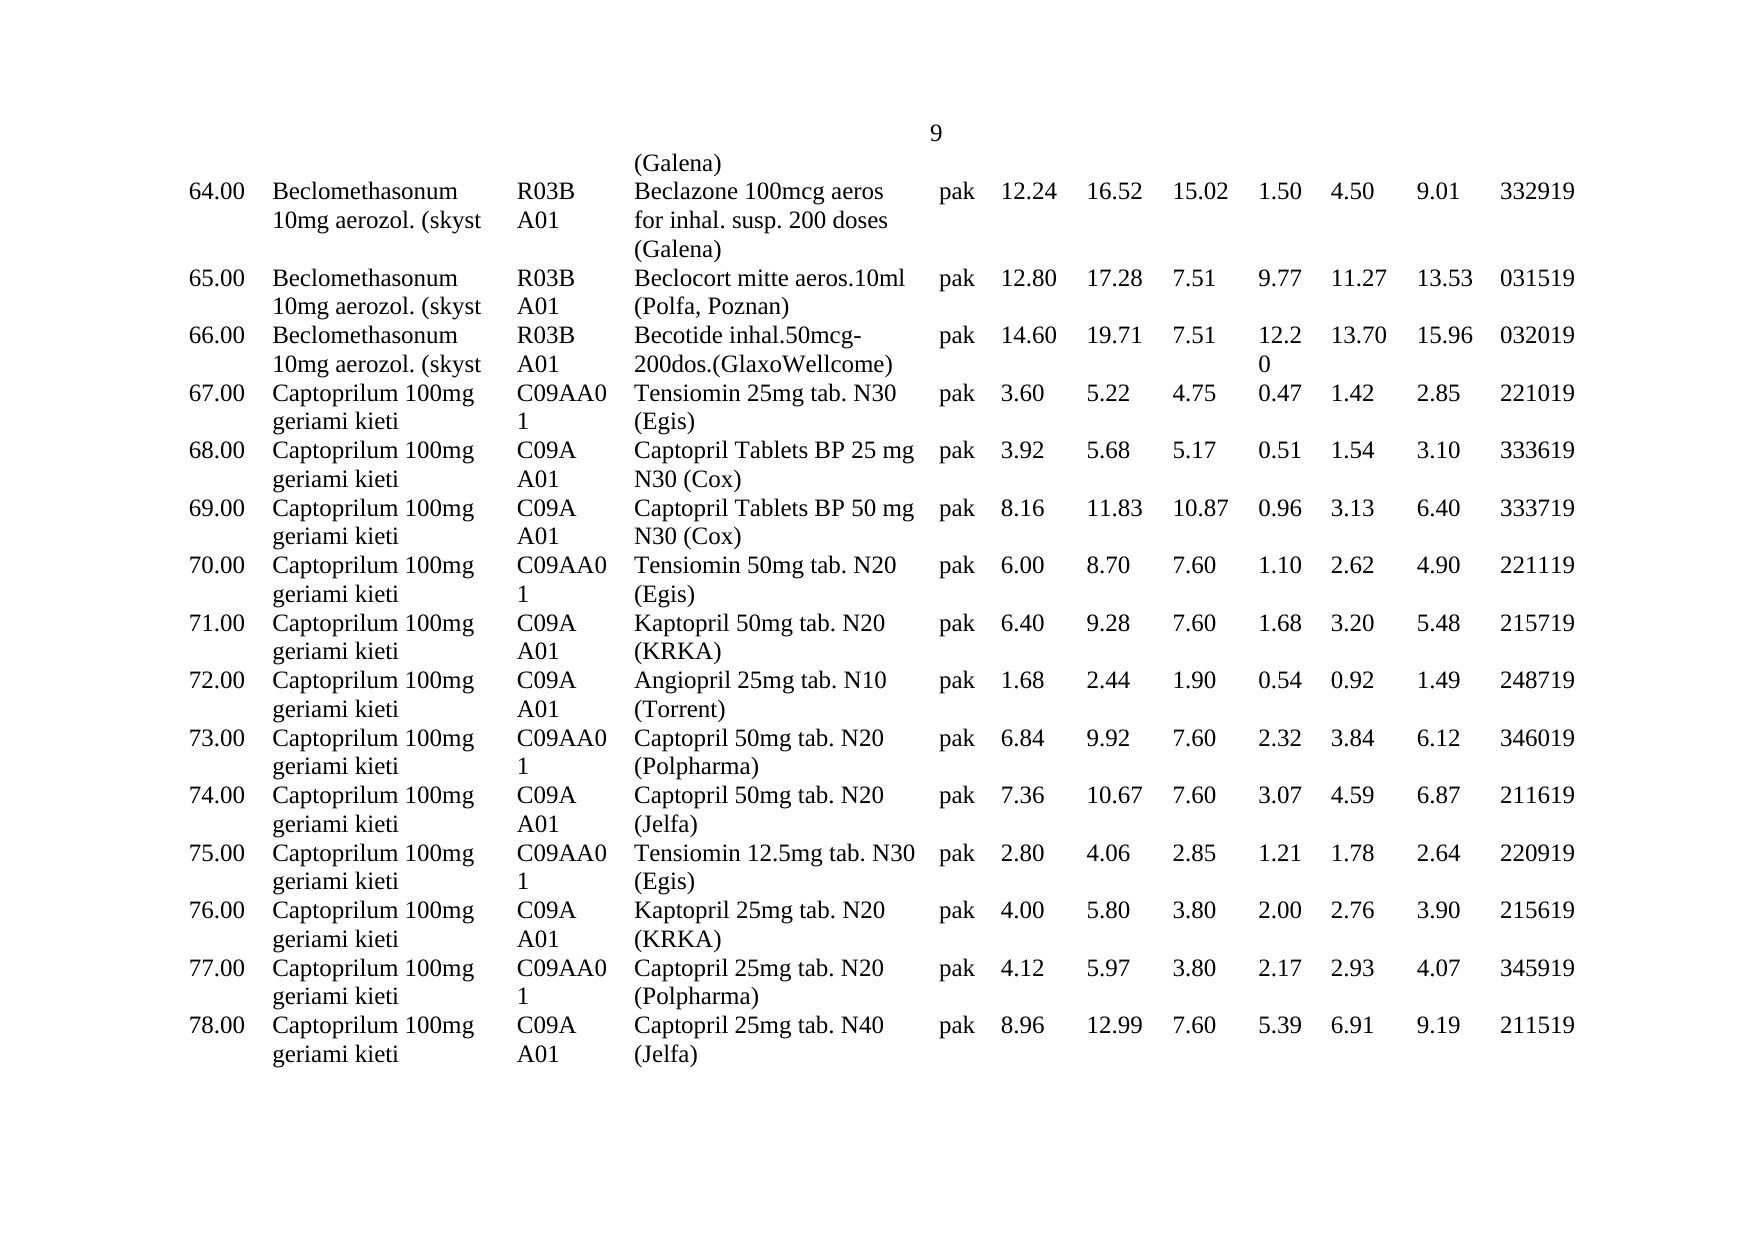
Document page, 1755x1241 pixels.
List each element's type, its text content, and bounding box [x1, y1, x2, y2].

table_cell 68.00 [177, 435, 261, 493]
table_cell [1589, 838, 1595, 895]
table_cell 6.91 [1319, 1010, 1405, 1068]
table_cell 8.96 [989, 1010, 1075, 1068]
table_cell 0.92 [1319, 665, 1405, 723]
table_cell C09A A01 [505, 665, 623, 723]
table_cell C09A A01 [505, 608, 623, 665]
table_cell Tensiomin 25mg tab. N30 (Egis) [623, 378, 928, 435]
table_cell pak [928, 378, 989, 435]
table_cell [1161, 148, 1247, 176]
table_cell 3.90 [1405, 895, 1489, 953]
table_cell 2.64 [1405, 838, 1489, 895]
table_cell 76.00 [177, 895, 261, 953]
table_cell 0.47 [1247, 378, 1319, 435]
table_cell pak [928, 435, 989, 493]
table_cell 4.06 [1075, 838, 1161, 895]
table_cell 2.44 [1075, 665, 1161, 723]
table_cell 3.84 [1319, 723, 1405, 780]
table_cell 3.07 [1247, 780, 1319, 838]
table_cell 73.00 [177, 723, 261, 780]
table_cell Beclomethasonum 10mg aerozol. (skyst [261, 176, 505, 263]
table_cell 7.51 [1161, 263, 1247, 320]
table_cell Captoprilum 100mg geriami kieti [261, 550, 505, 608]
table_cell 3.80 [1161, 953, 1247, 1010]
table_cell 69.00 [177, 493, 261, 550]
table_cell pak [928, 838, 989, 895]
table_cell Captoprilum 100mg geriami kieti [261, 608, 505, 665]
table_cell Captoprilum 100mg geriami kieti [261, 780, 505, 838]
table_cell 2.76 [1319, 895, 1405, 953]
table_cell 13.53 [1405, 263, 1489, 320]
table_cell [928, 148, 989, 176]
table_cell 4.07 [1405, 953, 1489, 1010]
table_cell 3.10 [1405, 435, 1489, 493]
table_cell 1.49 [1405, 665, 1489, 723]
table_cell 4.12 [989, 953, 1075, 1010]
table_cell 74.00 [177, 780, 261, 838]
table_cell 1.21 [1247, 838, 1319, 895]
table_cell Captoprilum 100mg geriami kieti [261, 378, 505, 435]
table_cell [1589, 550, 1595, 608]
table_cell 78.00 [177, 1010, 261, 1068]
table_cell 031519 [1489, 263, 1589, 320]
table_cell 1.78 [1319, 838, 1405, 895]
table_cell Captopril Tablets BP 25 mg N30 (Cox) [623, 435, 928, 493]
table_cell pak [928, 723, 989, 780]
table_cell 5.39 [1247, 1010, 1319, 1068]
table_cell 3.60 [989, 378, 1075, 435]
table_cell [1489, 148, 1589, 176]
table_cell 1.54 [1319, 435, 1405, 493]
table_cell 9.28 [1075, 608, 1161, 665]
table_cell 333719 [1489, 493, 1589, 550]
table_cell 5.97 [1075, 953, 1161, 1010]
table_cell [1589, 665, 1595, 723]
table_cell Captoprilum 100mg geriami kieti [261, 435, 505, 493]
table_cell [261, 148, 505, 176]
table_cell 4.59 [1319, 780, 1405, 838]
table_cell pak [928, 176, 989, 263]
table_cell C09A A01 [505, 780, 623, 838]
table_cell 65.00 [177, 263, 261, 320]
table_cell 1.10 [1247, 550, 1319, 608]
table_cell 2.85 [1161, 838, 1247, 895]
table_cell 8.16 [989, 493, 1075, 550]
table_cell 70.00 [177, 550, 261, 608]
table_cell 248719 [1489, 665, 1589, 723]
table_cell Beclocort mitte aeros.10ml (Polfa, Poznan) [623, 263, 928, 320]
table_cell pak [928, 493, 989, 550]
table_cell Captopril 25mg tab. N20 (Polpharma) [623, 953, 928, 1010]
table_cell [1319, 148, 1405, 176]
table_cell pak [928, 263, 989, 320]
table_cell [1589, 780, 1595, 838]
table_cell 7.51 [1161, 320, 1247, 378]
table_cell [1589, 608, 1595, 665]
table_cell [1589, 435, 1595, 493]
table_cell 72.00 [177, 665, 261, 723]
table_cell 71.00 [177, 608, 261, 665]
table_cell [1405, 148, 1489, 176]
table_cell [1589, 723, 1595, 780]
table_cell [177, 148, 261, 176]
table_cell C09AA01 [505, 838, 623, 895]
table_cell 2.32 [1247, 723, 1319, 780]
table_cell Captoprilum 100mg geriami kieti [261, 1010, 505, 1068]
table_cell Captoprilum 100mg geriami kieti [261, 493, 505, 550]
table_cell 211619 [1489, 780, 1589, 838]
table_cell pak [928, 1010, 989, 1068]
table_cell 6.40 [989, 608, 1075, 665]
table_cell 215719 [1489, 608, 1589, 665]
table_cell 9.77 [1247, 263, 1319, 320]
table_cell 221019 [1489, 378, 1589, 435]
table_cell 77.00 [177, 953, 261, 1010]
table_cell 4.50 [1319, 176, 1405, 263]
table_cell [1247, 148, 1319, 176]
table_cell Captopril 50mg tab. N20 (Jelfa) [623, 780, 928, 838]
table_cell Captoprilum 100mg geriami kieti [261, 665, 505, 723]
table_cell 032019 [1489, 320, 1589, 378]
table_cell 5.68 [1075, 435, 1161, 493]
table_cell 17.28 [1075, 263, 1161, 320]
table_cell [1589, 320, 1595, 378]
table_cell 5.17 [1161, 435, 1247, 493]
table_cell [1589, 176, 1595, 263]
table_cell 12.99 [1075, 1010, 1161, 1068]
table_cell 12.20 [1247, 320, 1319, 378]
table_cell [989, 148, 1075, 176]
table_cell 333619 [1489, 435, 1589, 493]
table_cell 75.00 [177, 838, 261, 895]
table_cell 0.96 [1247, 493, 1319, 550]
table_cell 2.93 [1319, 953, 1405, 1010]
table_cell C09AA01 [505, 953, 623, 1010]
table_cell [1589, 493, 1595, 550]
table_cell [1589, 148, 1595, 176]
table_cell Captopril 50mg tab. N20 (Polpharma) [623, 723, 928, 780]
table_cell [1589, 1010, 1595, 1068]
table_cell 7.60 [1161, 723, 1247, 780]
table_cell 14.60 [989, 320, 1075, 378]
table_cell pak [928, 665, 989, 723]
table_cell 4.90 [1405, 550, 1489, 608]
table_cell 6.40 [1405, 493, 1489, 550]
table_cell 4.75 [1161, 378, 1247, 435]
table_cell 5.48 [1405, 608, 1489, 665]
table_cell pak [928, 320, 989, 378]
table_cell 16.52 [1075, 176, 1161, 263]
table_cell 2.00 [1247, 895, 1319, 953]
table_cell C09AA01 [505, 723, 623, 780]
table_cell Captoprilum 100mg geriami kieti [261, 838, 505, 895]
table_cell 9.01 [1405, 176, 1489, 263]
table_cell 66.00 [177, 320, 261, 378]
table_cell 12.80 [989, 263, 1075, 320]
table_cell 7.60 [1161, 780, 1247, 838]
table_cell [1589, 953, 1595, 1010]
table_cell 1.68 [989, 665, 1075, 723]
table_cell 3.80 [1161, 895, 1247, 953]
table_cell 332919 [1489, 176, 1589, 263]
table_cell 3.92 [989, 435, 1075, 493]
table_cell 345919 [1489, 953, 1589, 1010]
table_cell [505, 148, 623, 176]
table_cell R03B A01 [505, 263, 623, 320]
table_cell 13.70 [1319, 320, 1405, 378]
table_cell Captoprilum 100mg geriami kieti [261, 723, 505, 780]
table_cell 10.67 [1075, 780, 1161, 838]
table_cell 3.13 [1319, 493, 1405, 550]
table_cell 6.87 [1405, 780, 1489, 838]
table_cell Captopril Tablets BP 50 mg N30 (Cox) [623, 493, 928, 550]
table_cell Captoprilum 100mg geriami kieti [261, 953, 505, 1010]
table_cell 1.68 [1247, 608, 1319, 665]
table_cell Beclazone 100mcg aeros for inhal. susp. 200 doses (Galena) [623, 176, 928, 263]
table_cell 211519 [1489, 1010, 1589, 1068]
table_cell 6.84 [989, 723, 1075, 780]
table_cell 11.83 [1075, 493, 1161, 550]
table_cell C09A A01 [505, 435, 623, 493]
table_cell 1.50 [1247, 176, 1319, 263]
table_cell 5.22 [1075, 378, 1161, 435]
table_cell 3.20 [1319, 608, 1405, 665]
table_cell 67.00 [177, 378, 261, 435]
table_cell C09A A01 [505, 895, 623, 953]
table_cell 2.62 [1319, 550, 1405, 608]
table_cell pak [928, 895, 989, 953]
table_cell (Galena) [623, 148, 928, 176]
table_cell C09A A01 [505, 1010, 623, 1068]
table_cell 15.02 [1161, 176, 1247, 263]
table_cell Angiopril 25mg tab. N10 (Torrent) [623, 665, 928, 723]
table_cell 7.60 [1161, 1010, 1247, 1068]
table_cell 220919 [1489, 838, 1589, 895]
table_cell 19.71 [1075, 320, 1161, 378]
table_cell R03B A01 [505, 320, 623, 378]
table_cell C09AA01 [505, 378, 623, 435]
table_cell 1.42 [1319, 378, 1405, 435]
table_cell 221119 [1489, 550, 1589, 608]
table_cell C09A A01 [505, 493, 623, 550]
table_cell Tensiomin 12.5mg tab. N30 (Egis) [623, 838, 928, 895]
table_cell 9.92 [1075, 723, 1161, 780]
table_cell pak [928, 550, 989, 608]
table_cell Captoprilum 100mg geriami kieti [261, 895, 505, 953]
table_cell 11.27 [1319, 263, 1405, 320]
table_cell 4.00 [989, 895, 1075, 953]
table_cell Kaptopril 50mg tab. N20 (KRKA) [623, 608, 928, 665]
table_cell 10.87 [1161, 493, 1247, 550]
table_cell pak [928, 608, 989, 665]
table_cell [1075, 148, 1161, 176]
table_cell 5.80 [1075, 895, 1161, 953]
table_cell [1589, 263, 1595, 320]
table_cell 64.00 [177, 176, 261, 263]
table_cell C09AA01 [505, 550, 623, 608]
table_cell pak [928, 780, 989, 838]
table_cell [1589, 895, 1595, 953]
table_cell Beclomethasonum 10mg aerozol. (skyst [261, 320, 505, 378]
table_cell 6.12 [1405, 723, 1489, 780]
table_cell 9.19 [1405, 1010, 1489, 1068]
table_cell 1.90 [1161, 665, 1247, 723]
table_cell 15.96 [1405, 320, 1489, 378]
table_cell 7.60 [1161, 550, 1247, 608]
table_cell 215619 [1489, 895, 1589, 953]
table_cell R03B A01 [505, 176, 623, 263]
table_cell 2.85 [1405, 378, 1489, 435]
table_cell 6.00 [989, 550, 1075, 608]
table_cell Captopril 25mg tab. N40 (Jelfa) [623, 1010, 928, 1068]
table_cell 12.24 [989, 176, 1075, 263]
table_cell pak [928, 953, 989, 1010]
table_cell 7.60 [1161, 608, 1247, 665]
table_cell 2.80 [989, 838, 1075, 895]
table_cell Becotide inhal.50mcg-200dos.(GlaxoWellcome) [623, 320, 928, 378]
table_cell 346019 [1489, 723, 1589, 780]
table_cell Kaptopril 25mg tab. N20 (KRKA) [623, 895, 928, 953]
table_cell [1589, 378, 1595, 435]
table_cell Beclomethasonum 10mg aerozol. (skyst [261, 263, 505, 320]
table_cell 0.51 [1247, 435, 1319, 493]
table_cell 8.70 [1075, 550, 1161, 608]
table_cell Tensiomin 50mg tab. N20 (Egis) [623, 550, 928, 608]
table_cell 0.54 [1247, 665, 1319, 723]
table_cell 7.36 [989, 780, 1075, 838]
table_cell 2.17 [1247, 953, 1319, 1010]
